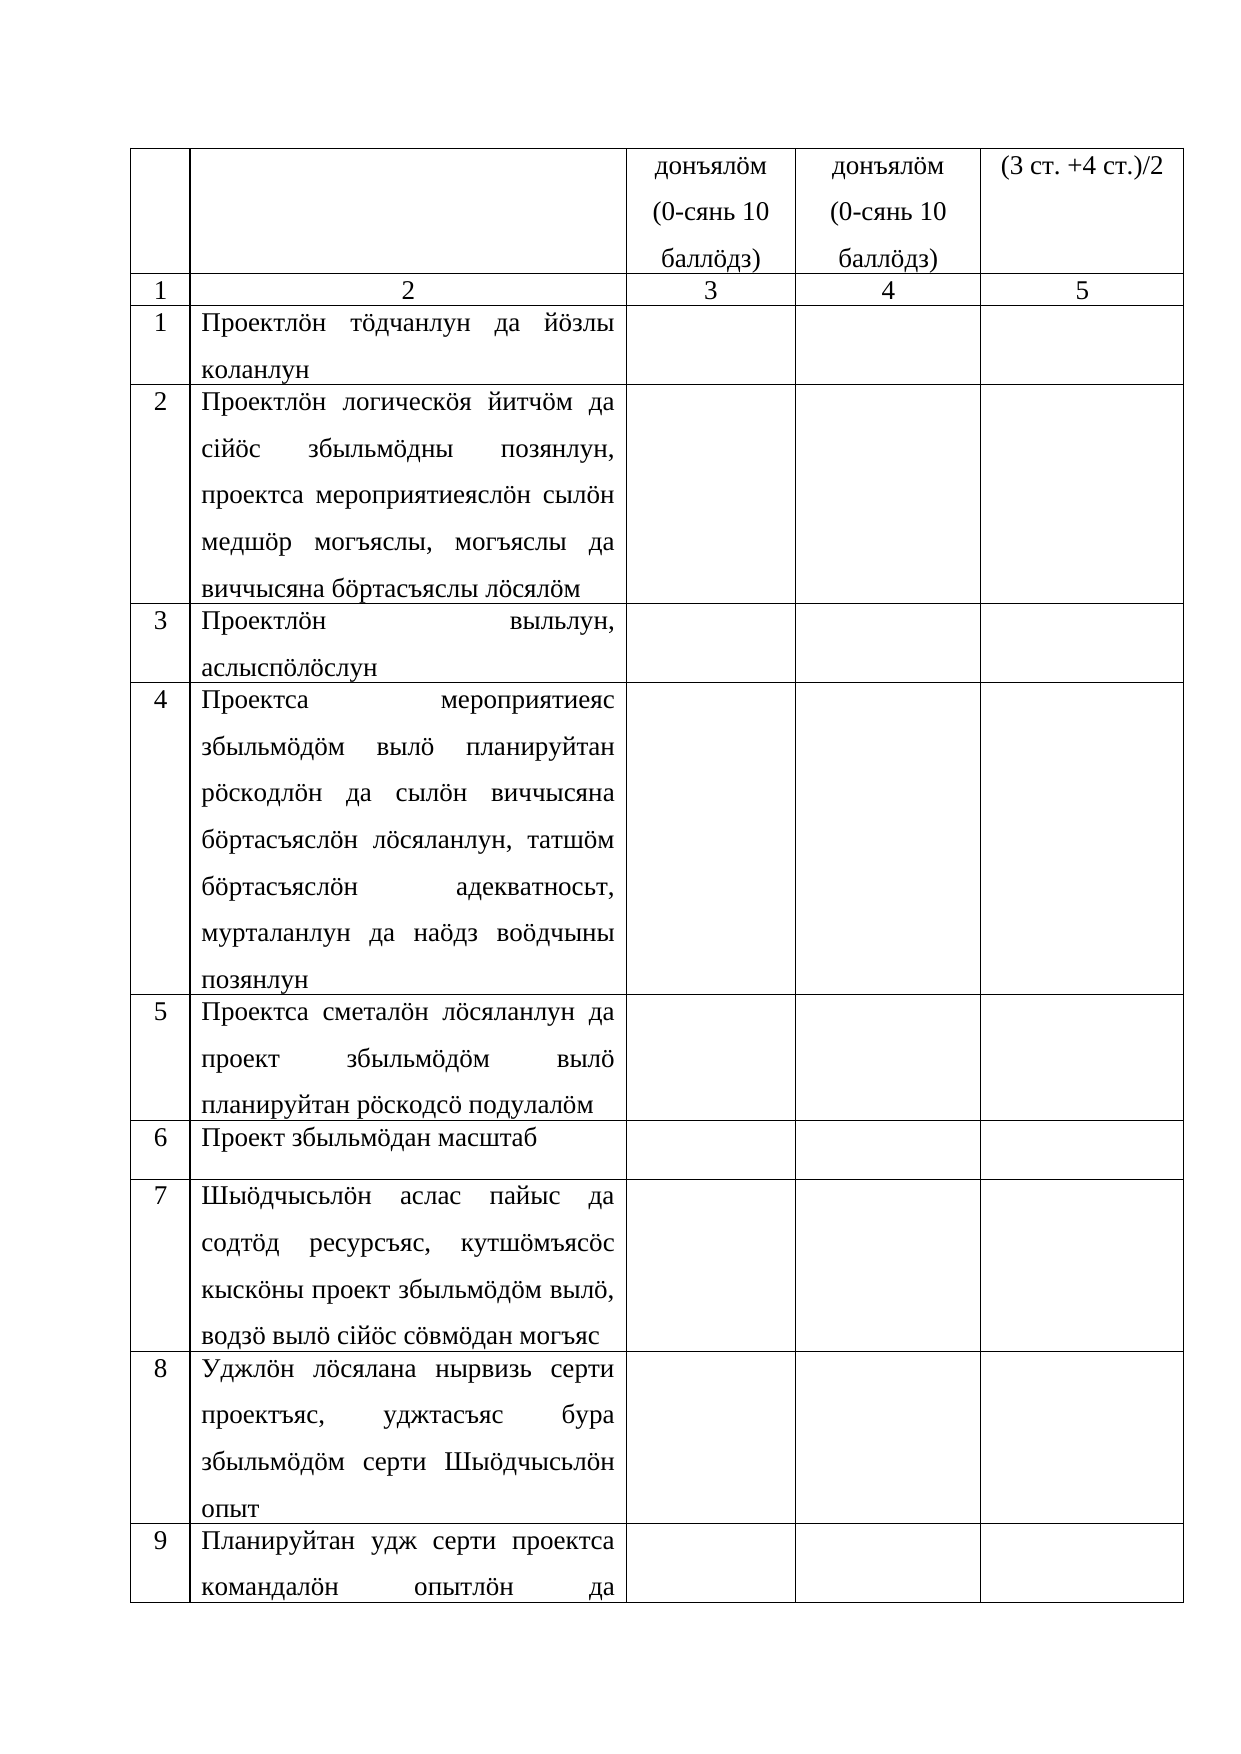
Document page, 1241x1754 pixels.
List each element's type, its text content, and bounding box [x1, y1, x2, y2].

table_cell Проектлӧн логическӧя йитчӧм да сійӧс збыльмӧдны позянлун, проектса мероприятиеяслӧн сылӧн медшӧр могъяслы, могъяслы да виччысяна бӧртасъяслы лӧсялӧм [191, 385, 626, 603]
table_cell [981, 995, 1183, 1120]
table_cell [627, 683, 795, 994]
table_cell Проектса сметалӧн лӧсяланлун да проект збыльмӧдӧм вылӧ планируйтан рӧскодсӧ подулалӧм [191, 995, 626, 1120]
table_cell [981, 1180, 1183, 1351]
table_cell [981, 1121, 1183, 1178]
table_cell [627, 604, 795, 682]
table_header (3 ст. +4 ст.)/2 [981, 149, 1183, 273]
table_cell [627, 1352, 795, 1523]
table_cell 2 [131, 385, 189, 603]
table_cell 2 [191, 274, 626, 305]
table_cell 8 [131, 1352, 189, 1523]
table_cell 6 [131, 1121, 189, 1178]
table_cell [981, 385, 1183, 603]
table_cell Проект збыльмӧдан масштаб [191, 1121, 626, 1178]
table_cell [627, 1121, 795, 1178]
table_header [191, 149, 626, 273]
table_cell [796, 385, 980, 603]
table_cell Планируйтан удж серти проектса командалӧн опытлӧн да [191, 1524, 626, 1602]
table_cell [796, 683, 980, 994]
table_cell [627, 306, 795, 384]
table_cell [796, 1524, 980, 1602]
table_cell [627, 1180, 795, 1351]
table_header [131, 149, 189, 273]
table_header донъялӧм (0-сянь 10 баллӧдз) [796, 149, 980, 273]
table_cell 4 [131, 683, 189, 994]
table_cell [796, 604, 980, 682]
table_cell 1 [131, 306, 189, 384]
table_cell [981, 306, 1183, 384]
table_cell 3 [131, 604, 189, 682]
table_cell 5 [981, 274, 1183, 305]
table_cell Шыӧдчысьлӧн аслас пайыс да содтӧд ресурсъяс, кутшӧмъясӧс кыскӧны проект збыльмӧдӧм вылӧ, водзӧ вылӧ сійӧс сӧвмӧдан могъяс [191, 1180, 626, 1351]
table_cell Уджлӧн лӧсялана нырвизь серти проектъяс, уджтасъяс бура збыльмӧдӧм серти Шыӧдчысьлӧн опыт [191, 1352, 626, 1523]
table_cell 7 [131, 1180, 189, 1351]
table_cell [981, 1524, 1183, 1602]
table_cell [796, 1352, 980, 1523]
table_cell Проектлӧн тӧдчанлун да йӧзлы коланлун [191, 306, 626, 384]
table_cell [627, 385, 795, 603]
table_cell 3 [627, 274, 795, 305]
table_header донъялӧм (0-сянь 10 баллӧдз) [627, 149, 795, 273]
table_cell [796, 1121, 980, 1178]
table_cell 9 [131, 1524, 189, 1602]
table_cell [981, 683, 1183, 994]
table_cell 1 [131, 274, 189, 305]
table_cell [981, 1352, 1183, 1523]
table_cell [796, 1180, 980, 1351]
table_cell [796, 995, 980, 1120]
table_cell 5 [131, 995, 189, 1120]
table_cell [627, 1524, 795, 1602]
table_cell 4 [796, 274, 980, 305]
table_cell [627, 995, 795, 1120]
table_cell [981, 604, 1183, 682]
table_cell [796, 306, 980, 384]
table_cell Проектлӧн выльлун, аслыспӧлӧслун [191, 604, 626, 682]
table_cell Проектса мероприятиеяс збыльмӧдӧм вылӧ планируйтан рӧскодлӧн да сылӧн виччысяна бӧртасъяслӧн лӧсяланлун, татшӧм бӧртасъяслӧн адекватносьт, мурталанлун да наӧдз воӧдчыны позянлун [191, 683, 626, 994]
